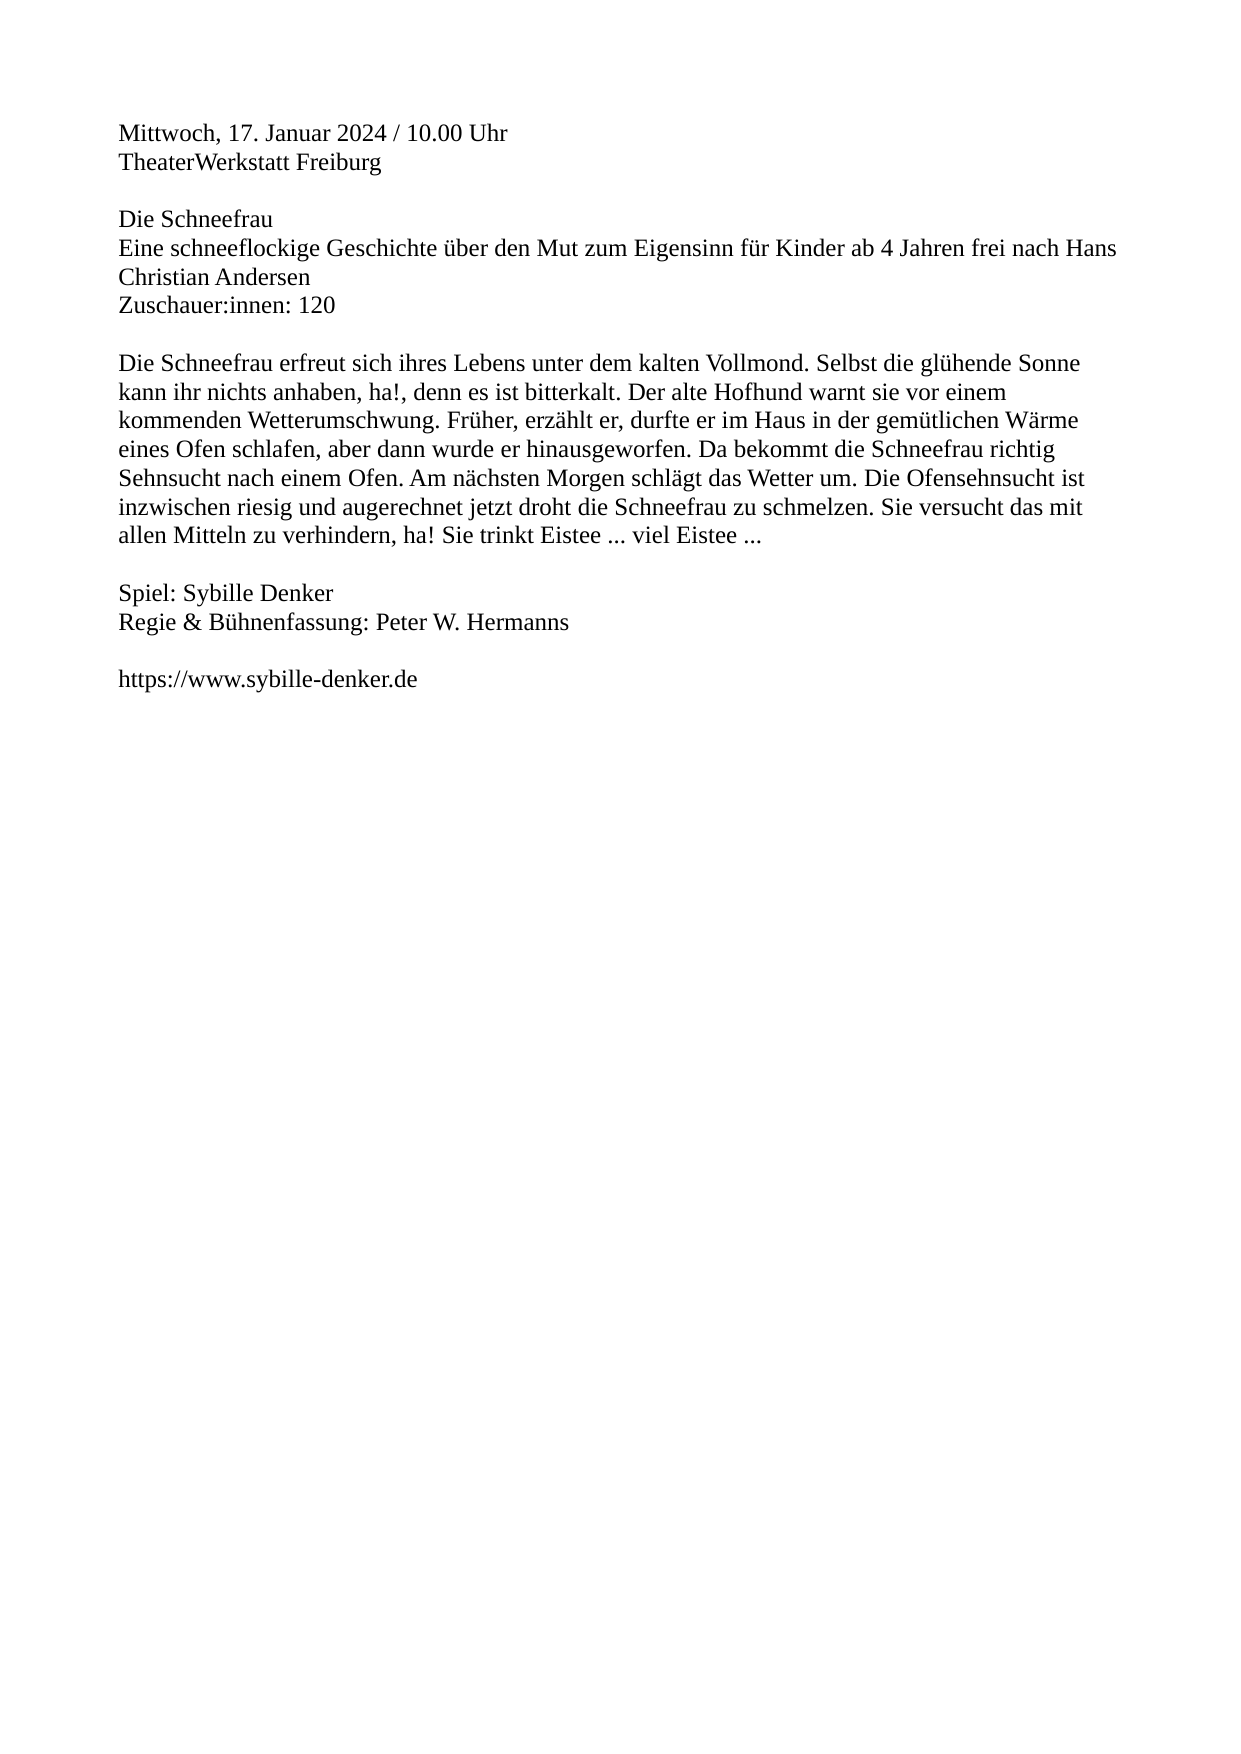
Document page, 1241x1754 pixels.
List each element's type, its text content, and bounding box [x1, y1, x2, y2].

text Regie & Bühnenfassung: Peter W. Hermanns [118, 607, 1122, 636]
text Eine schneeflockige Geschichte über den Mut zum Eigensinn für Kinder ab 4 Jahren frei nach Hans Christian Andersen [118, 233, 1122, 291]
text Spiel: Sybille Denker [118, 578, 1122, 607]
text Die Schneefrau [118, 204, 1122, 233]
text Die Schneefrau erfreut sich ihres Lebens unter dem kalten Vollmond. Selbst die glühende Sonne kann ihr nichts anhaben, ha!, denn es ist bitterkalt. Der alte Hofhund warnt sie vor einem kommenden Wetterumschwung. Früher, erzählt er, durfte er im Haus in der gemütlichen Wärme eines Ofen schlafen, aber dann wurde er hinausgeworfen. Da bekommt die Schneefrau richtig Sehnsucht nach einem Ofen. Am nächsten Morgen schlägt das Wetter um. Die Ofensehnsucht ist inzwischen riesig und augerechnet jetzt droht die Schneefrau zu schmelzen. Sie versucht das mit allen Mitteln zu verhindern, ha! Sie trinkt Eistee ... viel Eistee ... [118, 348, 1122, 549]
text Mittwoch, 17. Januar 2024 / 10.00 Uhr [118, 118, 1122, 147]
text https://www.sybille-denker.de [118, 664, 1122, 693]
text TheaterWerkstatt Freiburg [118, 147, 1122, 176]
text Zuschauer:innen: 120 [118, 291, 1122, 319]
